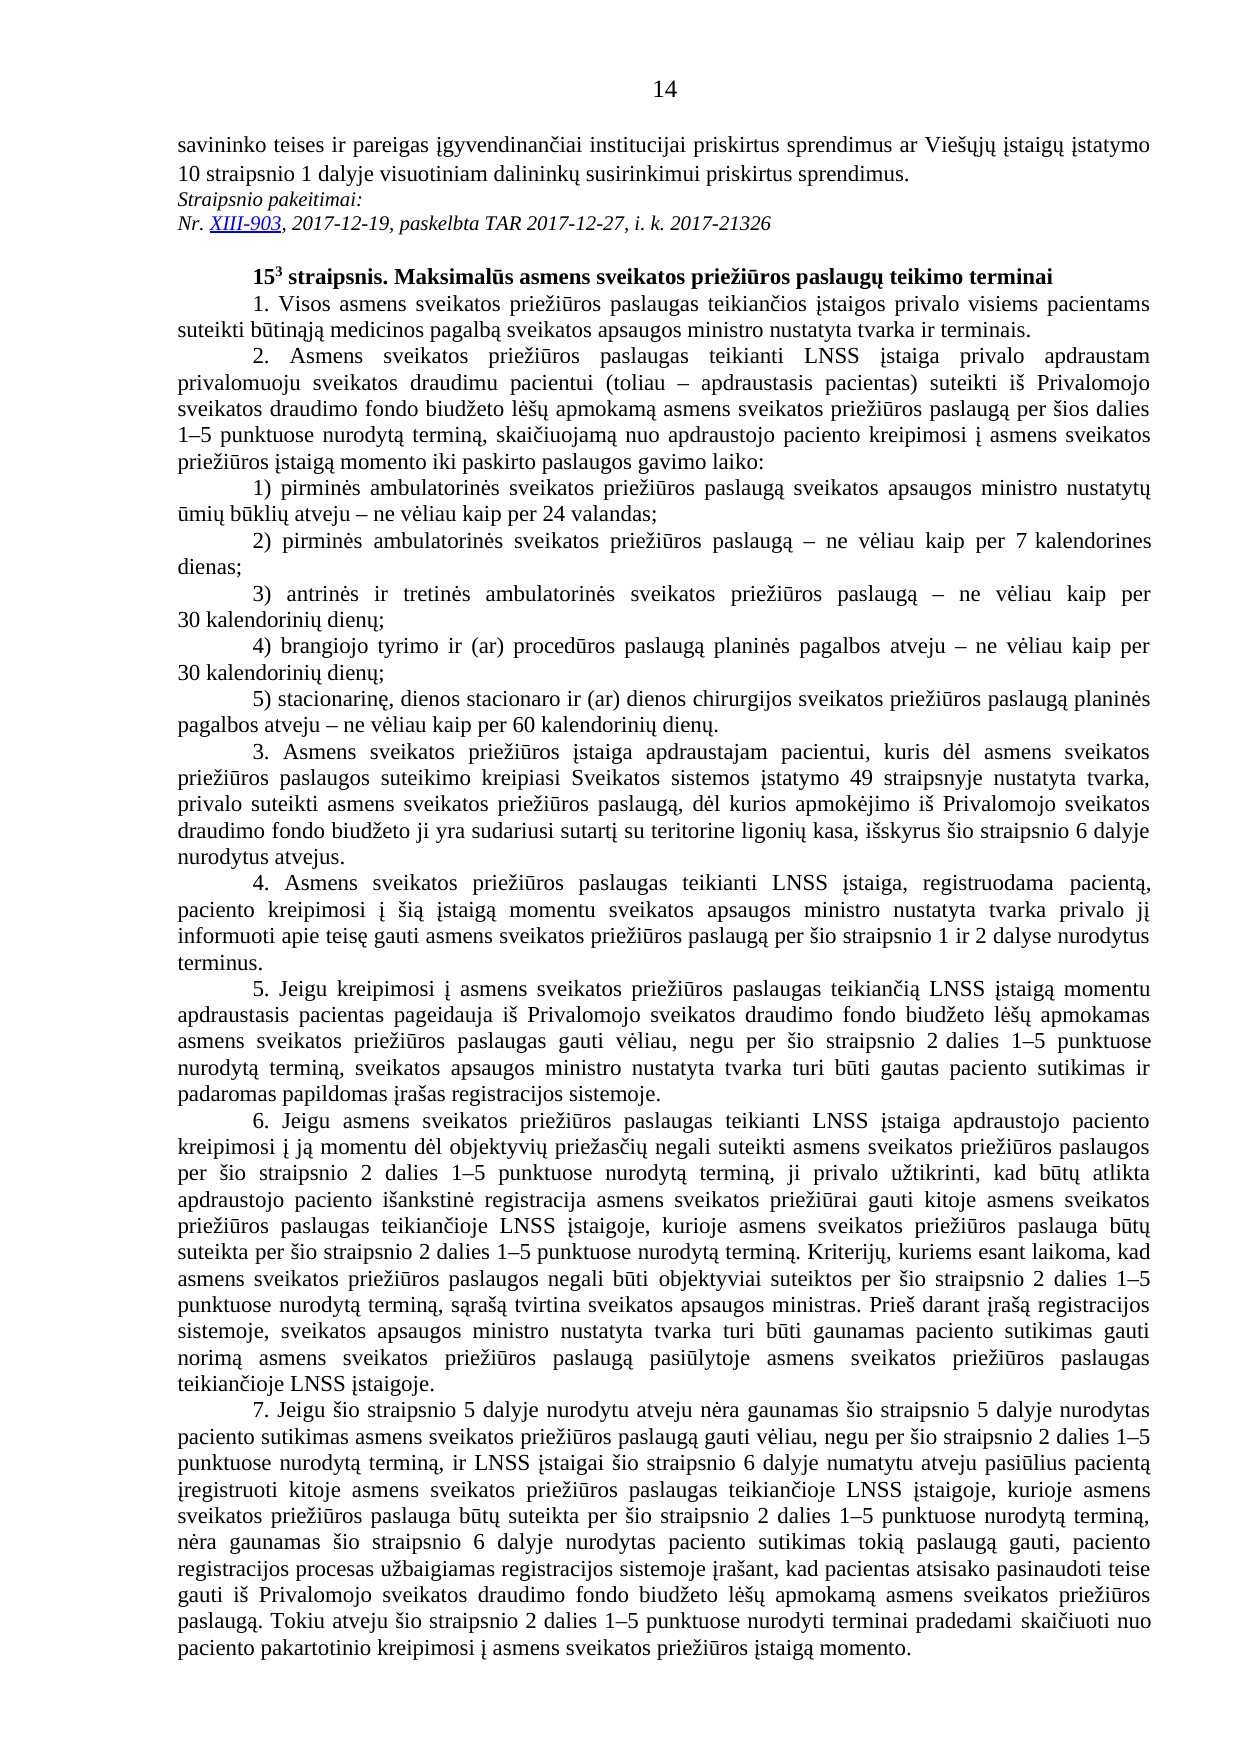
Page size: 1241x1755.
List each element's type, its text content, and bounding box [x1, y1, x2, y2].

text 6. Jeigu asmens sveikatos priežiūros paslaugas teikianti LNSS įstaiga apdraustojo paciento kreipimosi į ją momentu dėl objektyvių priežasčių negali suteikti asmens sveikatos priežiūros paslaugos per šio straipsnio 2 dalies 1–5 punktuose nurodytą terminą, ji privalo užtikrinti, kad būtų atlikta apdraustojo paciento išankstinė registracija asmens sveikatos priežiūrai gauti kitoje asmens sveikatos priežiūros paslaugas teikiančioje LNSS įstaigoje, kurioje asmens sveikatos priežiūros paslauga būtų suteikta per šio straipsnio 2 dalies 1–5 punktuose nurodytą terminą. Kriterijų, kuriems esant laikoma, kad asmens sveikatos priežiūros paslaugos negali būti objektyviai suteiktos per šio straipsnio 2 dalies 1–5 punktuose nurodytą terminą, sąrašą tvirtina sveikatos apsaugos ministras. Prieš darant įrašą registracijos sistemoje, sveikatos apsaugos ministro nustatyta tvarka turi būti gaunamas paciento sutikimas gauti norimą asmens sveikatos priežiūros paslaugą pasiūlytoje asmens sveikatos priežiūros paslaugas teikiančioje LNSS įstaigoje. [177, 1107, 1152, 1397]
text 3) antrinės ir tretinės ambulatorinės sveikatos priežiūros paslaugą – ne vėliau kaip per 30 kalendorinių dienų; [177, 579, 1152, 632]
text 4) brangiojo tyrimo ir (ar) procedūros paslaugą planinės pagalbos atveju – ne vėliau kaip per 30 kalendorinių dienų; [177, 632, 1152, 685]
text 1. Visos asmens sveikatos priežiūros paslaugas teikiančios įstaigos privalo visiems pacientams suteikti būtinąją medicinos pagalbą sveikatos apsaugos ministro nustatyta tvarka ir terminais. [177, 290, 1152, 342]
text 153 straipsnis. Maksimalūs asmens sveikatos priežiūros paslaugų teikimo terminai [177, 263, 1152, 290]
text 4. Asmens sveikatos priežiūros paslaugas teikianti LNSS įstaiga, registruodama pacientą, paciento kreipimosi į šią įstaigą momentu sveikatos apsaugos ministro nustatyta tvarka privalo jį informuoti apie teisę gauti asmens sveikatos priežiūros paslaugą per šio straipsnio 1 ir 2 dalyse nurodytus terminus. [177, 869, 1152, 975]
text 5. Jeigu kreipimosi į asmens sveikatos priežiūros paslaugas teikiančią LNSS įstaigą momentu apdraustasis pacientas pageidauja iš Privalomojo sveikatos draudimo fondo biudžeto lėšų apmokamas asmens sveikatos priežiūros paslaugas gauti vėliau, negu per šio straipsnio 2 dalies 1–5 punktuose nurodytą terminą, sveikatos apsaugos ministro nustatyta tvarka turi būti gautas paciento sutikimas ir padaromas papildomas įrašas registracijos sistemoje. [177, 975, 1152, 1107]
text 7. Jeigu šio straipsnio 5 dalyje nurodytu atveju nėra gaunamas šio straipsnio 5 dalyje nurodytas paciento sutikimas asmens sveikatos priežiūros paslaugą gauti vėliau, negu per šio straipsnio 2 dalies 1–5 punktuose nurodytą terminą, ir LNSS įstaigai šio straipsnio 6 dalyje numatytu atveju pasiūlius pacientą įregistruoti kitoje asmens sveikatos priežiūros paslaugas teikiančioje LNSS įstaigoje, kurioje asmens sveikatos priežiūros paslauga būtų suteikta per šio straipsnio 2 dalies 1–5 punktuose nurodytą terminą, nėra gaunamas šio straipsnio 6 dalyje nurodytas paciento sutikimas tokią paslaugą gauti, paciento registracijos procesas užbaigiamas registracijos sistemoje įrašant, kad pacientas atsisako pasinaudoti teise gauti iš Privalomojo sveikatos draudimo fondo biudžeto lėšų apmokamą asmens sveikatos priežiūros paslaugą. Tokiu atveju šio straipsnio 2 dalies 1–5 punktuose nurodyti terminai pradedami skaičiuoti nuo paciento pakartotinio kreipimosi į asmens sveikatos priežiūros įstaigą momento. [177, 1397, 1152, 1660]
text 1) pirminės ambulatorinės sveikatos priežiūros paslaugą sveikatos apsaugos ministro nustatytų ūmių būklių atveju – ne vėliau kaip per 24 valandas; [177, 474, 1152, 527]
text 2) pirminės ambulatorinės sveikatos priežiūros paslaugą – ne vėliau kaip per 7 kalendorines dienas; [177, 527, 1152, 579]
text savininko teises ir pareigas įgyvendinančiai institucijai priskirtus sprendimus ar Viešųjų įstaigų įstatymo 10 straipsnio 1 dalyje visuotiniam dalininkų susirinkimui priskirtus sprendimus. [177, 131, 1152, 186]
text Straipsnio pakeitimai: [177, 186, 1152, 211]
text 3. Asmens sveikatos priežiūros įstaiga apdraustajam pacientui, kuris dėl asmens sveikatos priežiūros paslaugos suteikimo kreipiasi Sveikatos sistemos įstatymo 49 straipsnyje nustatyta tvarka, privalo suteikti asmens sveikatos priežiūros paslaugą, dėl kurios apmokėjimo iš Privalomojo sveikatos draudimo fondo biudžeto ji yra sudariusi sutartį su teritorine ligonių kasa, išskyrus šio straipsnio 6 dalyje nurodytus atvejus. [177, 738, 1152, 869]
text Nr. XIII-903, 2017-12-19, paskelbta TAR 2017-12-27, i. k. 2017-21326 [177, 211, 1152, 234]
text 5) stacionarinę, dienos stacionaro ir (ar) dienos chirurgijos sveikatos priežiūros paslaugą planinės pagalbos atveju – ne vėliau kaip per 60 kalendorinių dienų. [177, 685, 1152, 738]
text 2. Asmens sveikatos priežiūros paslaugas teikianti LNSS įstaiga privalo apdraustam privalomuoju sveikatos draudimu pacientui (toliau – apdraustasis pacientas) suteikti iš Privalomojo sveikatos draudimo fondo biudžeto lėšų apmokamą asmens sveikatos priežiūros paslaugą per šios dalies 1–5 punktuose nurodytą terminą, skaičiuojamą nuo apdraustojo paciento kreipimosi į asmens sveikatos priežiūros įstaigą momento iki paskirto paslaugos gavimo laiko: [177, 342, 1152, 474]
